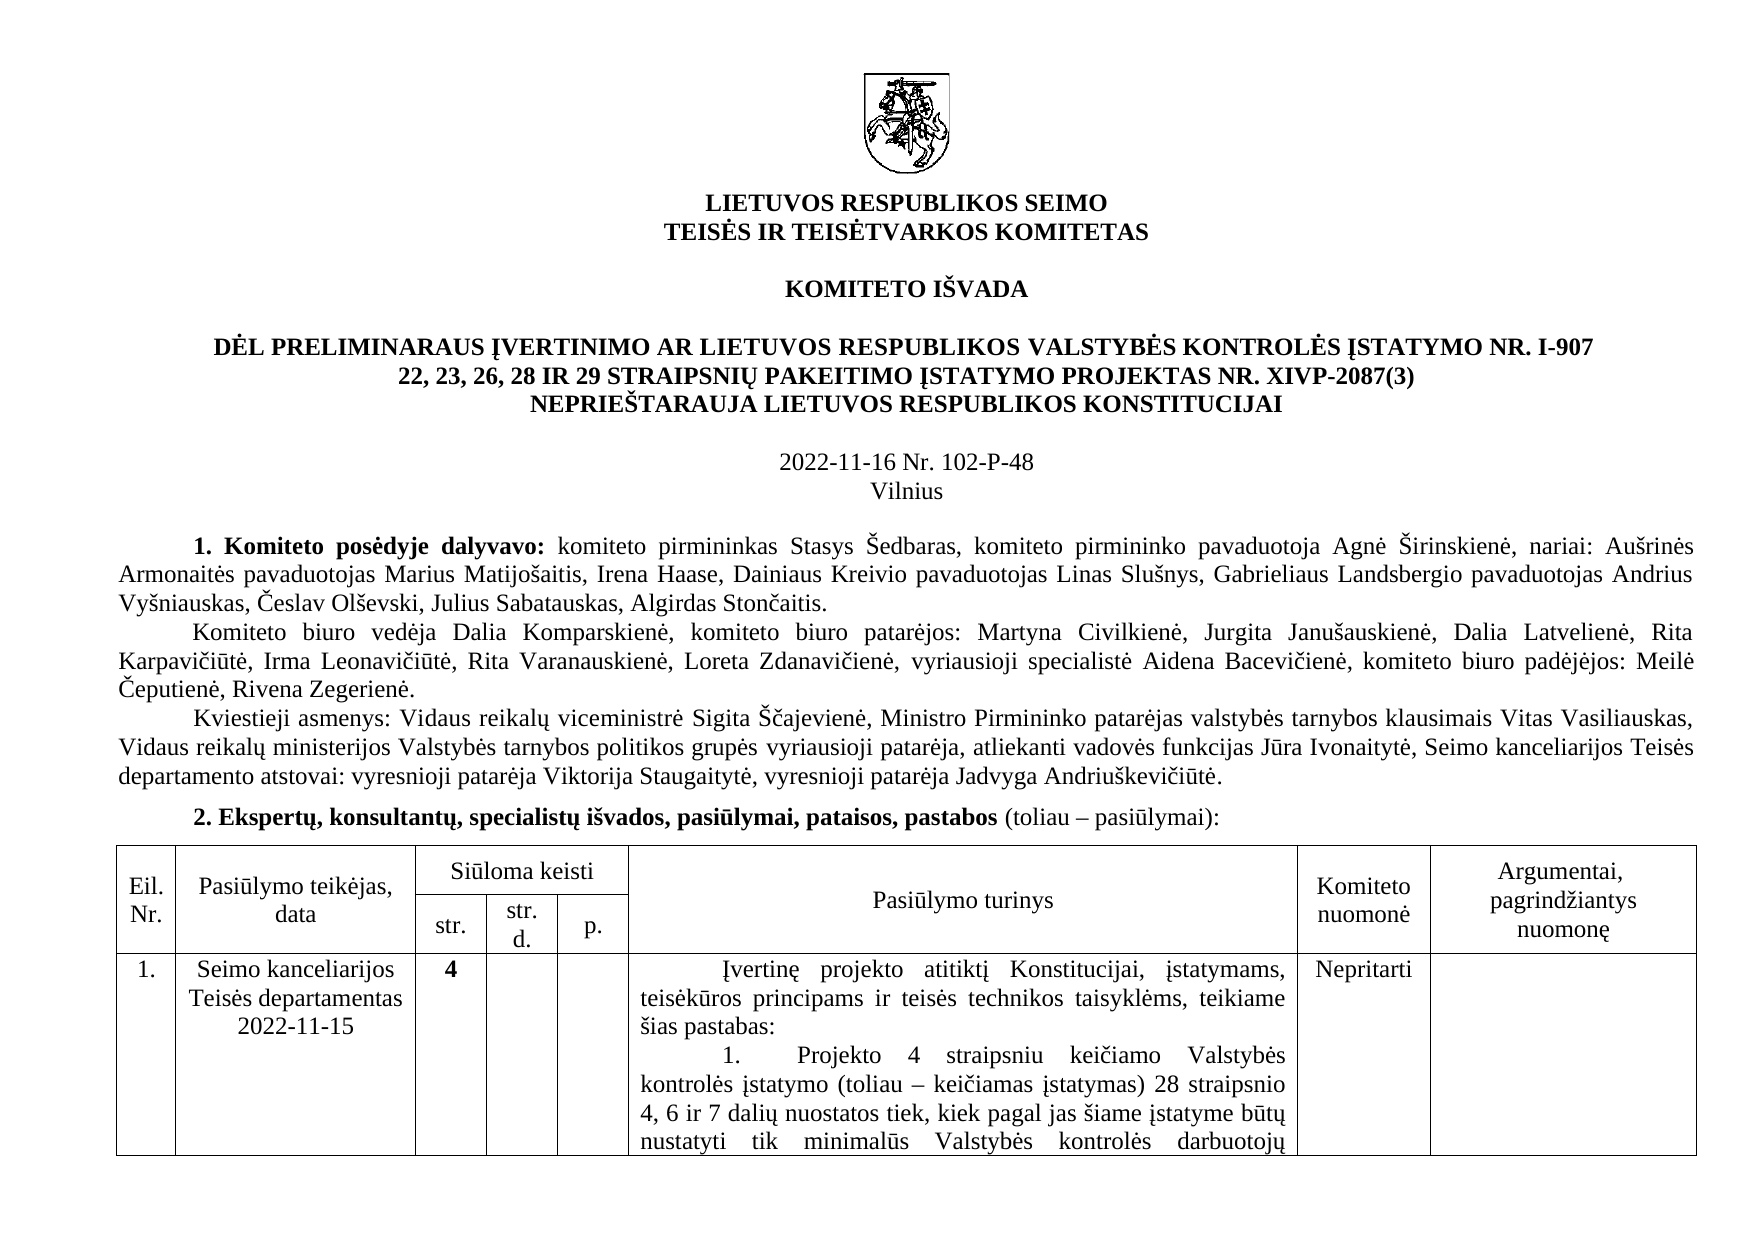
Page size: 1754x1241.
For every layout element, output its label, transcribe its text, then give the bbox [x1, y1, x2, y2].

table_cell [487, 954, 557, 1155]
table_cell Nepritarti [1298, 954, 1430, 1155]
table_cell Seimo kanceliarijos Teisės departamentas 2022-11-15 [176, 954, 415, 1155]
subtitle 2. Ekspertų, konsultantų, specialistų išvados, pasiūlymai, pataisos, pastabos (toliau – pasiūlymai): [118, 802, 1695, 831]
table_header Eil. Nr. [117, 846, 175, 953]
table_header Pasiūlymo turinys [629, 846, 1297, 953]
table_header Argumentai, pagrindžiantys nuomonę [1431, 846, 1696, 953]
text 1. Komiteto posėdyje dalyvavo: komiteto pirmininkas Stasys Šedbaras, komiteto pirmininko pavaduotoja Agnė Širinskienė, nariai: Aušrinės Armonaitės pavaduotojas Marius Matijošaitis, Irena Haase, Dainiaus Kreivio pavaduotojas Linas Slušnys, Gabrieliaus Landsbergio pavaduotojas Andrius Vyšniauskas, Česlav Olševski, Julius Sabatauskas, Algirdas Stončaitis. [118, 531, 1695, 617]
text Vilnius [118, 476, 1695, 504]
table_cell str. [416, 895, 486, 953]
table_header Siūloma keisti [416, 846, 628, 894]
text Komiteto biuro vedėja Dalia Komparskienė, komiteto biuro patarėjos: Martyna Civilkienė, Jurgita Janušauskienė, Dalia Latvelienė, Rita Karpavičiūtė, Irma Leonavičiūtė, Rita Varanauskienė, Loreta Zdanavičienė, vyriausioji specialistė Aidena Bacevičienė, komiteto biuro padėjėjos: Meilė Čeputienė, Rivena Zegerienė. [118, 617, 1695, 703]
table_header Pasiūlymo teikėjas, data [176, 846, 415, 953]
table_cell 4 [416, 954, 486, 1155]
text Kviestieji asmenys: Vidaus reikalų viceministrė Sigita Ščajevienė, Ministro Pirmininko patarėjas valstybės tarnybos klausimais Vitas Vasiliauskas, Vidaus reikalų ministerijos Valstybės tarnybos politikos grupės vyriausioji patarėja, atliekanti vadovės funkcijas Jūra Ivonaitytė, Seimo kanceliarijos Teisės departamento atstovai: vyresnioji patarėja Viktorija Staugaitytė, vyresnioji patarėja Jadvyga Andriuškevičiūtė. [118, 703, 1695, 789]
subtitle KOMITETO IŠVADA [118, 274, 1695, 303]
table_cell [558, 954, 628, 1155]
text DĖL PRELIMINARAUS ĮVERTINIMO AR LIETUVOS RESPUBLIKOS VALSTYBĖS KONTROLĖS ĮSTATYMO NR. I-907 [118, 332, 1695, 361]
text 22, 23, 26, 28 IR 29 STRAIPSNIŲ PAKEITIMO ĮSTATYMO PROJEKTAS Nr. XIVP-2087(3) [118, 361, 1695, 389]
table_cell 1. [117, 954, 175, 1155]
text Teisės ir teisėtvarkos komitetas [118, 217, 1695, 246]
text NEPRIEŠTARAUJA LIETUVOS RESPUBLIKOS KONSTITUCIJAI [118, 389, 1695, 418]
table_cell [1431, 954, 1696, 1155]
table_header Komiteto nuomonė [1298, 846, 1430, 953]
table_cell Įvertinę projekto atitiktį Konstitucijai, įstatymams, teisėkūros principams ir teisės technikos taisyklėms, teikiame šias pastabas: 1. Projekto 4 straipsniu keičiamo Valstybės kontrolės įstatymo (toliau – keičiamas įstatymas) 28 straipsnio 4, 6 ir 7 dalių nuostatos tiek, kiek pagal jas šiame įstatyme būtų nustatyti tik minimalūs Valstybės kontrolės darbuotojų [629, 954, 1297, 1155]
text LIETUVOS RESPUBLIKOS SEIMO [118, 188, 1695, 217]
text 2022-11-16 Nr. 102-P-48 [118, 447, 1695, 476]
table_cell p. [558, 895, 628, 953]
table_cell str. d. [487, 895, 557, 953]
